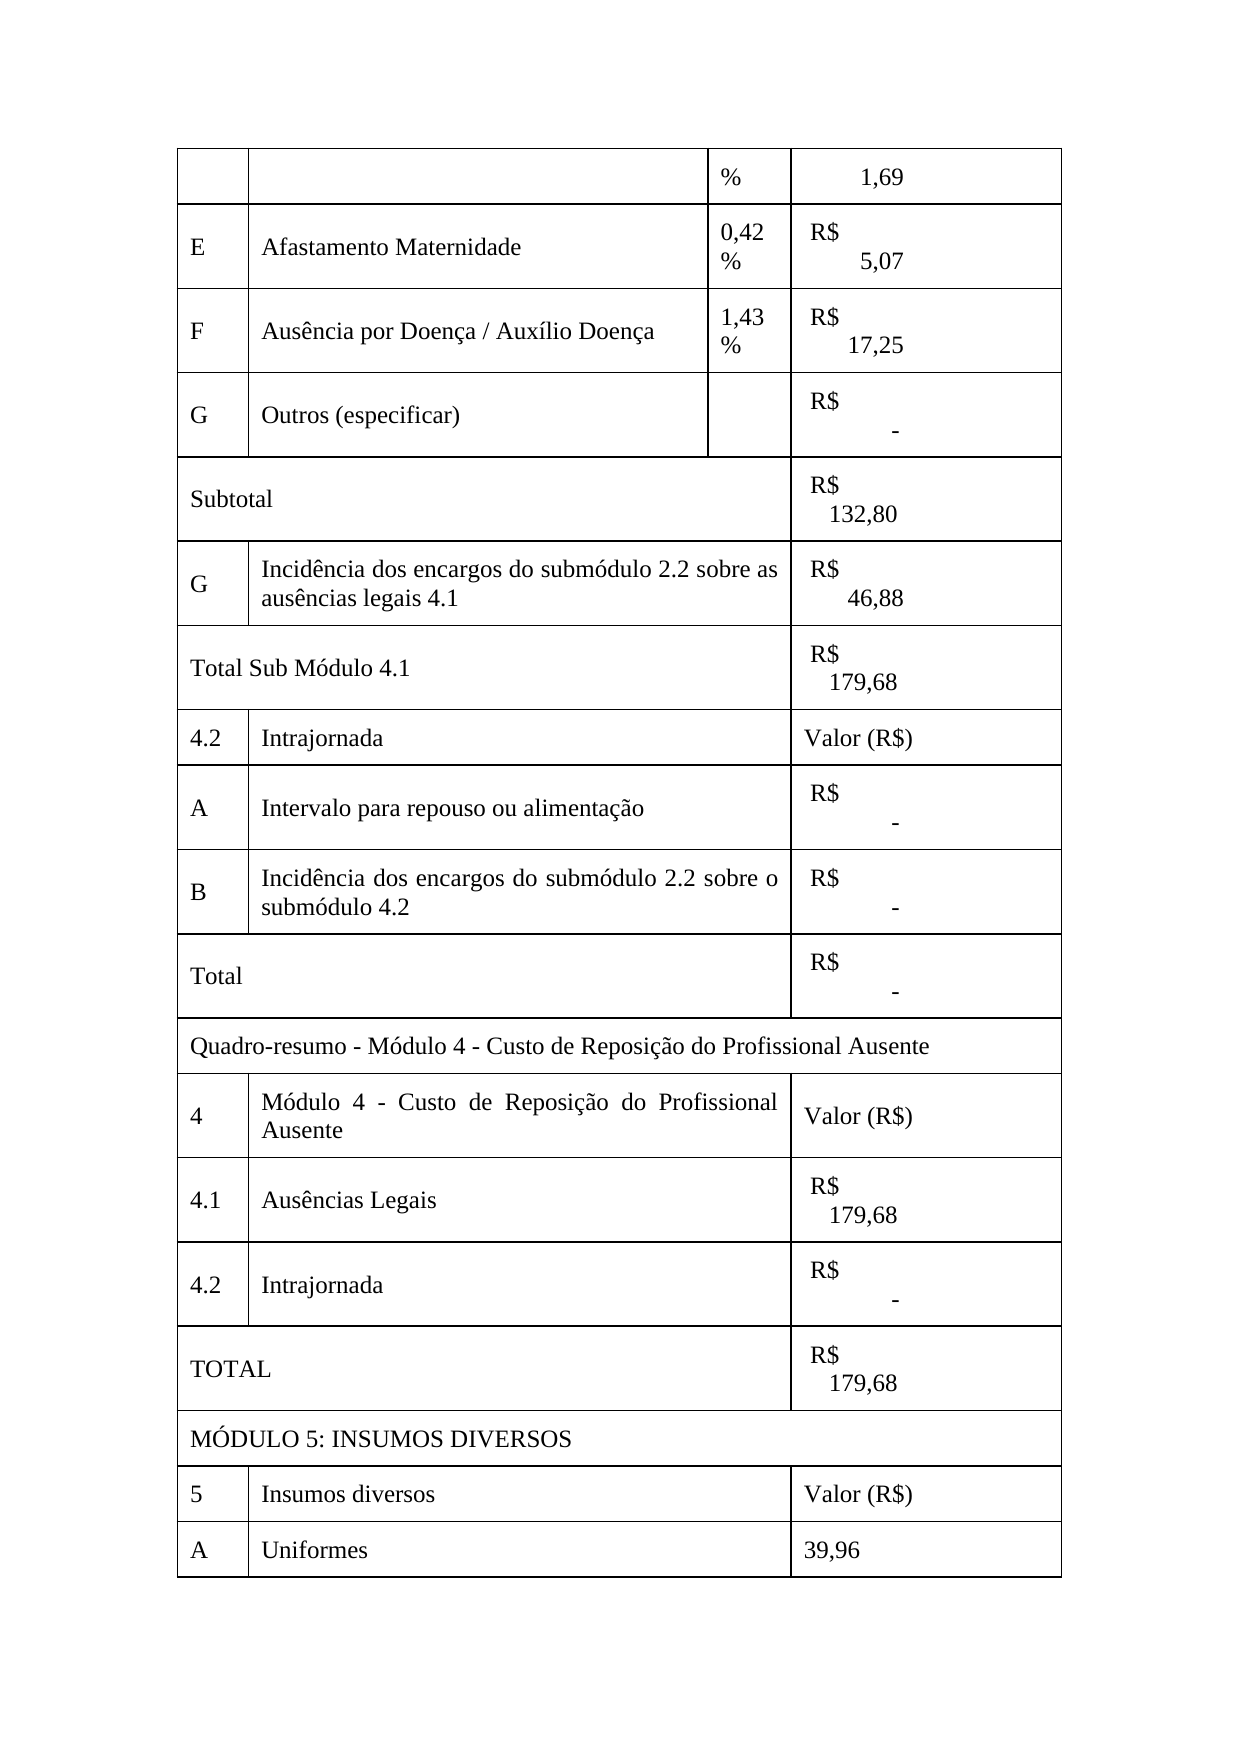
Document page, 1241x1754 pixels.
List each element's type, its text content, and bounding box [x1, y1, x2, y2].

table_cell R$ 179,68 [792, 1327, 1061, 1410]
table_cell R$ - [792, 935, 1061, 1017]
table_cell Incidência dos encargos do submódulo 2.2 sobre o submódulo 4.2 [249, 850, 790, 933]
table_cell Valor (R$) [792, 1074, 1061, 1157]
table_cell [709, 373, 790, 456]
table_cell 5 [178, 1467, 248, 1521]
table_cell 39,96 [792, 1522, 1061, 1576]
table_cell R$ 132,80 [792, 458, 1061, 540]
table_cell Módulo 4 - Custo de Reposição do Profissional Ausente [249, 1074, 790, 1157]
table_cell Ausências Legais [249, 1158, 790, 1241]
table_cell [249, 149, 707, 203]
table_cell MÓDULO 5: INSUMOS DIVERSOS [178, 1411, 1061, 1465]
table_cell [178, 149, 248, 203]
table_cell F [178, 289, 248, 372]
table_cell R$ - [792, 373, 1061, 456]
table_cell Quadro-resumo - Módulo 4 - Custo de Reposição do Profissional Ausente [178, 1019, 1061, 1073]
table_cell Outros (especificar) [249, 373, 707, 456]
table_cell A [178, 1522, 248, 1576]
table_cell R$ 179,68 [792, 1158, 1061, 1241]
table_cell G [178, 542, 248, 624]
table_cell 4.2 [178, 710, 248, 764]
table_cell A [178, 766, 248, 848]
table_cell E [178, 205, 248, 287]
table_cell TOTAL [178, 1327, 790, 1410]
table_cell R$ 17,25 [792, 289, 1061, 372]
table_cell Afastamento Maternidade [249, 205, 707, 287]
table_cell R$ 5,07 [792, 205, 1061, 287]
table_cell R$ 179,68 [792, 626, 1061, 709]
table_cell Intrajornada [249, 710, 790, 764]
table_cell Valor (R$) [792, 1467, 1061, 1521]
table_cell G [178, 373, 248, 456]
table_cell Incidência dos encargos do submódulo 2.2 sobre as ausências legais 4.1 [249, 542, 790, 624]
table_cell Total Sub Módulo 4.1 [178, 626, 790, 709]
table_cell R$ - [792, 850, 1061, 933]
table_cell 4 [178, 1074, 248, 1157]
table_cell R$ 46,88 [792, 542, 1061, 624]
table_cell Total [178, 935, 790, 1017]
table_cell R$ - [792, 1243, 1061, 1325]
table_cell Valor (R$) [792, 710, 1061, 764]
table_cell B [178, 850, 248, 933]
table_cell % [709, 149, 790, 203]
table_cell 1,69 [792, 149, 1061, 203]
table_cell Subtotal [178, 458, 790, 540]
table_cell 4.1 [178, 1158, 248, 1241]
table_cell Intervalo para repouso ou alimentação [249, 766, 790, 848]
table_cell 1,43% [709, 289, 790, 372]
table_cell Insumos diversos [249, 1467, 790, 1521]
table_cell R$ - [792, 766, 1061, 848]
table_cell Uniformes [249, 1522, 790, 1576]
table_cell 4.2 [178, 1243, 248, 1325]
table_cell Intrajornada [249, 1243, 790, 1325]
table_cell 0,42% [709, 205, 790, 287]
table_cell Ausência por Doença / Auxílio Doença [249, 289, 707, 372]
